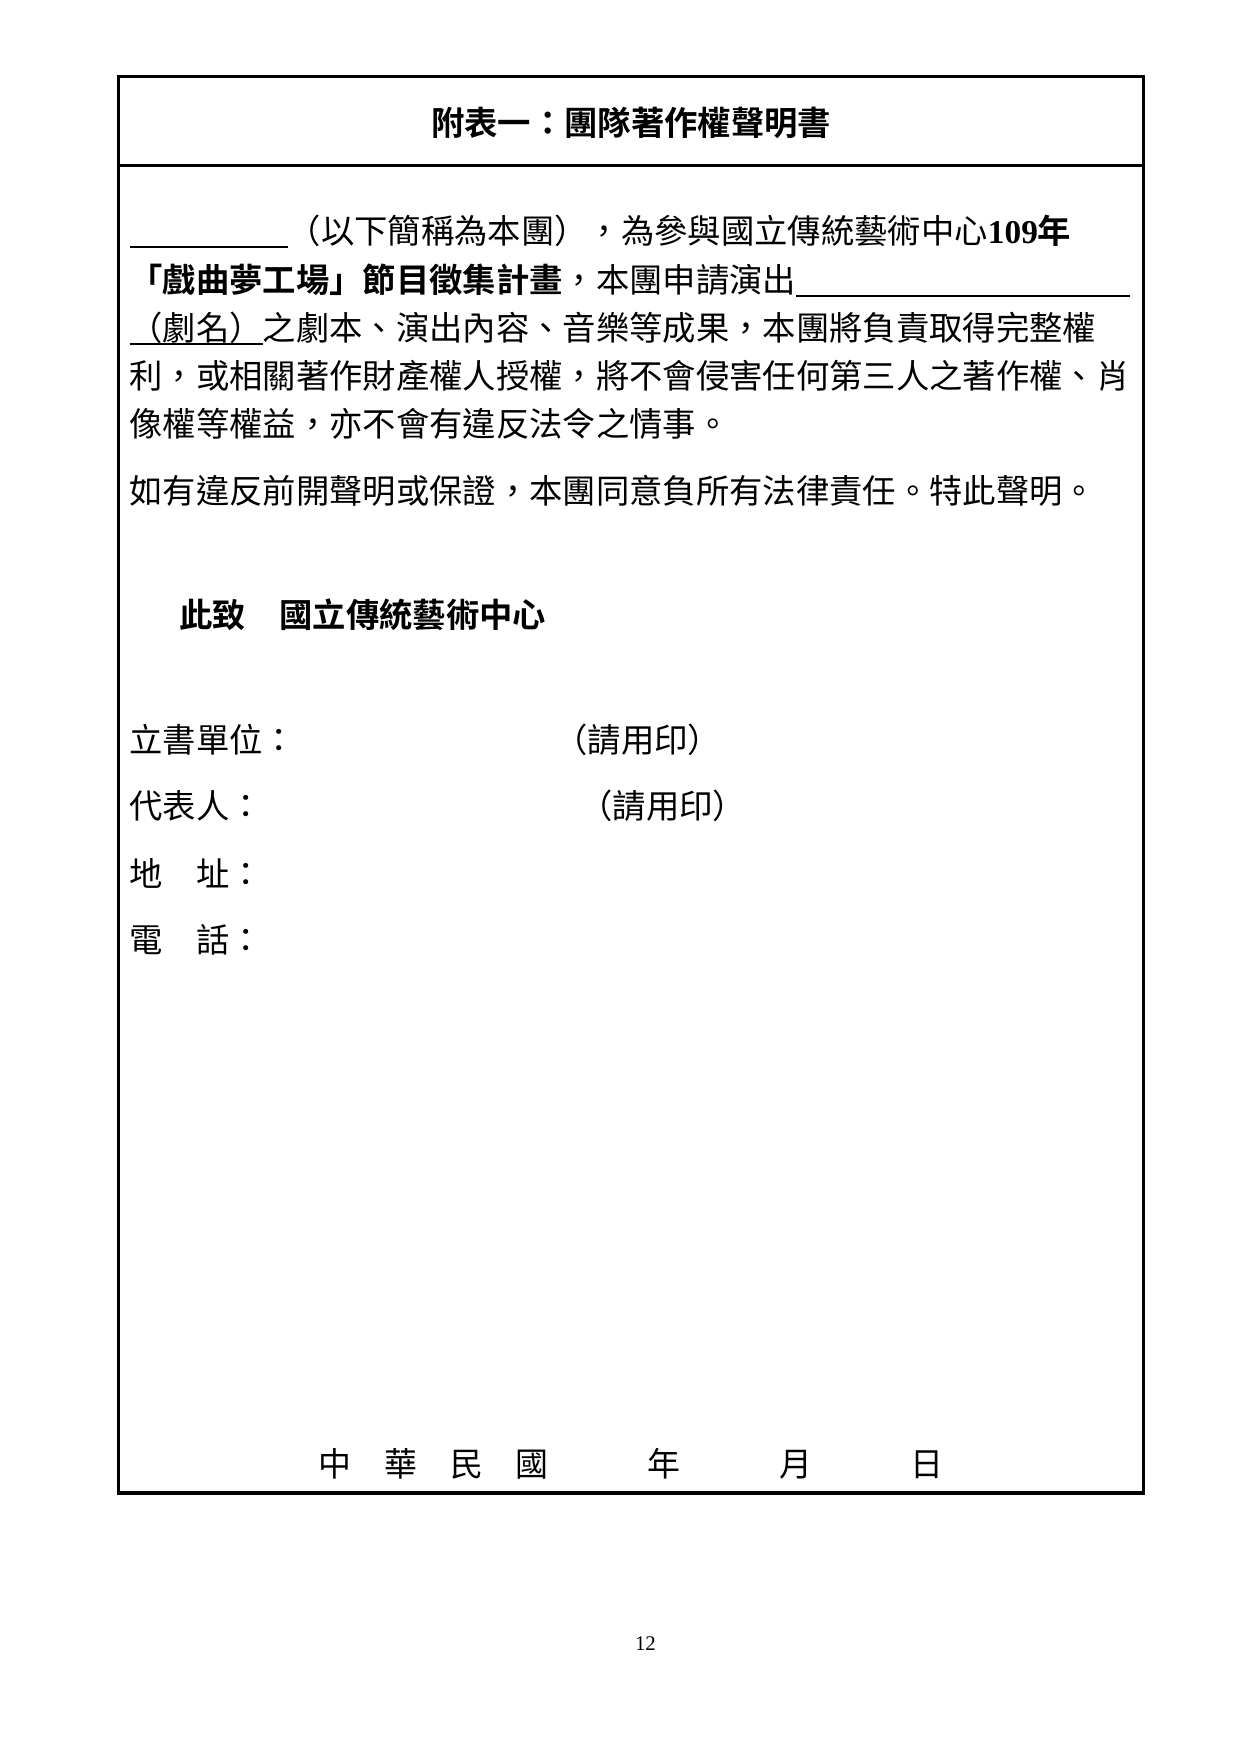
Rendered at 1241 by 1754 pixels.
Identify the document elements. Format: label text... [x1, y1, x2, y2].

table_header 附表一：團隊著作權聲明書 [120, 78, 1142, 164]
table_cell （以下簡稱為本團），為參與國立傳統藝術中心109年「戲曲夢工場」節目徵集計畫，本團申請演出 （劇名）之劇本、演出內容、音樂等成果，本團將負責取得完整權利，或相關著作財產權人授權，將不會侵害任何第三人之著作權、肖像權等權益，亦不會有違反法令之情事。 如有違反前開聲明或保證，本團同意負所有法律責任。特此聲明。 此致 國立傳統藝術中心 立書單位： （請用印） 代表人： （請用印） 地 址： 電 話： 中 華 民 國 年 月 日 [120, 167, 1142, 1491]
